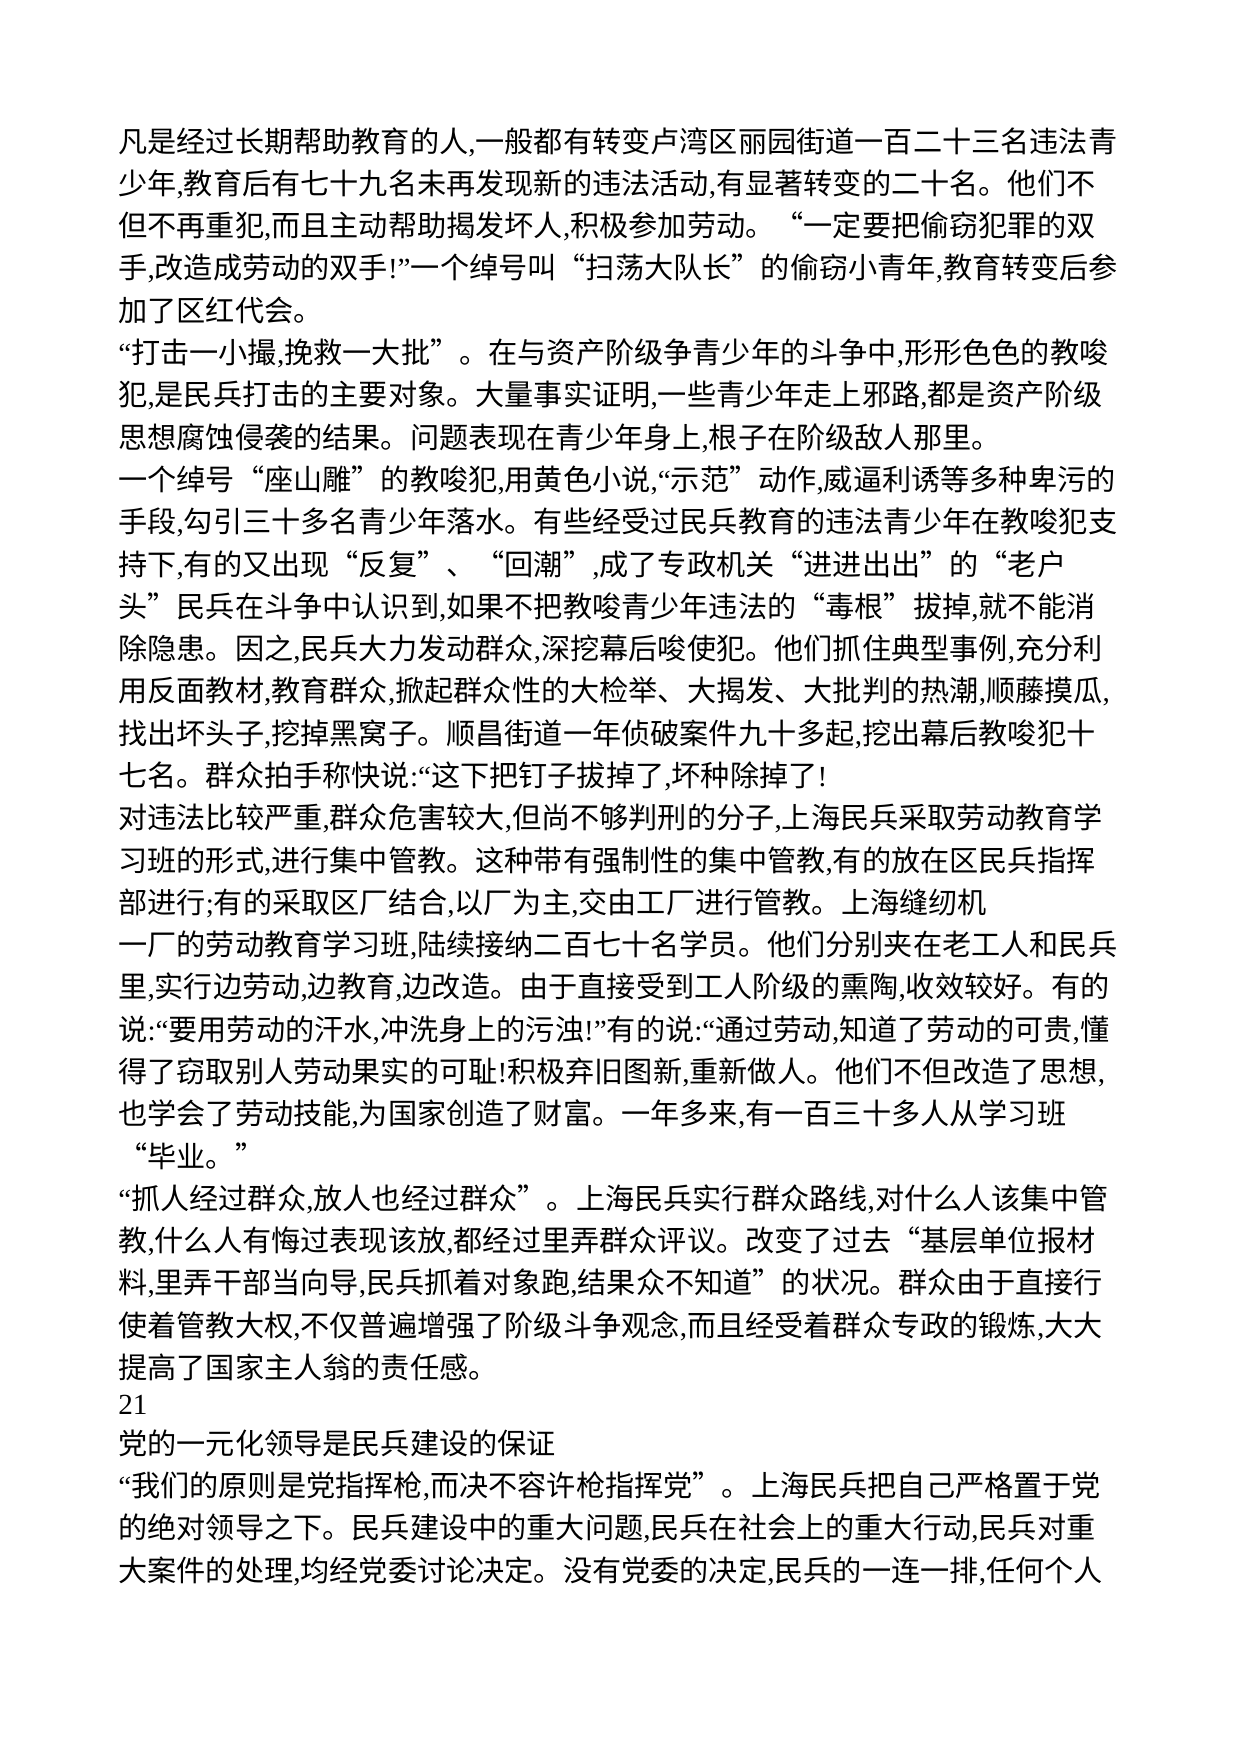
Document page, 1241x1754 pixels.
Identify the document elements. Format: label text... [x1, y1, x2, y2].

text 凡是经过长期帮助教育的人,一般都有转变卢湾区丽园街道一百二十三名违法青少年,教育后有七十九名未再发现新的违法活动,有显著转变的二十名。他们不但不再重犯,而且主动帮助揭发坏人,积极参加劳动。“一定要把偷窃犯罪的双手,改造成劳动的双手!”一个绰号叫“扫荡大队长”的偷窃小青年,教育转变后参加了区红代会。 [118, 118, 1122, 329]
text 党的一元化领导是民兵建设的保证 [118, 1420, 1122, 1463]
text 一厂的劳动教育学习班,陆续接纳二百七十名学员。他们分别夹在老工人和民兵里,实行边劳动,边教育,边改造。由于直接受到工人阶级的熏陶,收效较好。有的说:“要用劳动的汗水,冲洗身上的污浊!”有的说:“通过劳动,知道了劳动的可贵,懂得了窃取别人劳动果实的可耻!积极弃旧图新,重新做人。他们不但改造了思想,也学会了劳动技能,为国家创造了财富。一年多来,有一百三十多人从学习班“毕业。” [118, 922, 1122, 1175]
text “打击一小撮,挽救一大批”。在与资产阶级争青少年的斗争中,形形色色的教唆犯,是民兵打击的主要对象。大量事实证明,一些青少年走上邪路,都是资产阶级思想腐蚀侵袭的结果。问题表现在青少年身上,根子在阶级敌人那里。 [118, 329, 1122, 456]
text 一个绰号“座山雕”的教唆犯,用黄色小说,“示范”动作,威逼利诱等多种卑污的手段,勾引三十多名青少年落水。有些经受过民兵教育的违法青少年在教唆犯支持下,有的又出现“反复”、“回潮”,成了专政机关“进进出出”的“老户头”民兵在斗争中认识到,如果不把教唆青少年违法的“毒根”拔掉,就不能消除隐患。因之,民兵大力发动群众,深挖幕后唆使犯。他们抓住典型事例,充分利用反面教材,教育群众,掀起群众性的大检举、大揭发、大批判的热潮,顺藤摸瓜,找出坏头子,挖掉黑窝子。顺昌街道一年侦破案件九十多起,挖出幕后教唆犯十七名。群众拍手称快说:“这下把钉子拔掉了,坏种除掉了! [118, 456, 1122, 795]
text 21 [118, 1387, 1122, 1420]
text “抓人经过群众,放人也经过群众”。上海民兵实行群众路线,对什么人该集中管教,什么人有悔过表现该放,都经过里弄群众评议。改变了过去“基层单位报材料,里弄干部当向导,民兵抓着对象跑,结果众不知道”的状况。群众由于直接行使着管教大权,不仅普遍增强了阶级斗争观念,而且经受着群众专政的锻炼,大大提高了国家主人翁的责任感。 [118, 1175, 1122, 1387]
text 对违法比较严重,群众危害较大,但尚不够判刑的分子,上海民兵采取劳动教育学习班的形式,进行集中管教。这种带有强制性的集中管教,有的放在区民兵指挥部进行;有的采取区厂结合,以厂为主,交由工厂进行管教。上海缝纫机 [118, 795, 1122, 922]
text “我们的原则是党指挥枪,而决不容许枪指挥党”。上海民兵把自己严格置于党的绝对领导之下。民兵建设中的重大问题,民兵在社会上的重大行动,民兵对重大案件的处理,均经党委讨论决定。没有党委的决定,民兵的一连一排,任何个人 [118, 1463, 1122, 1589]
